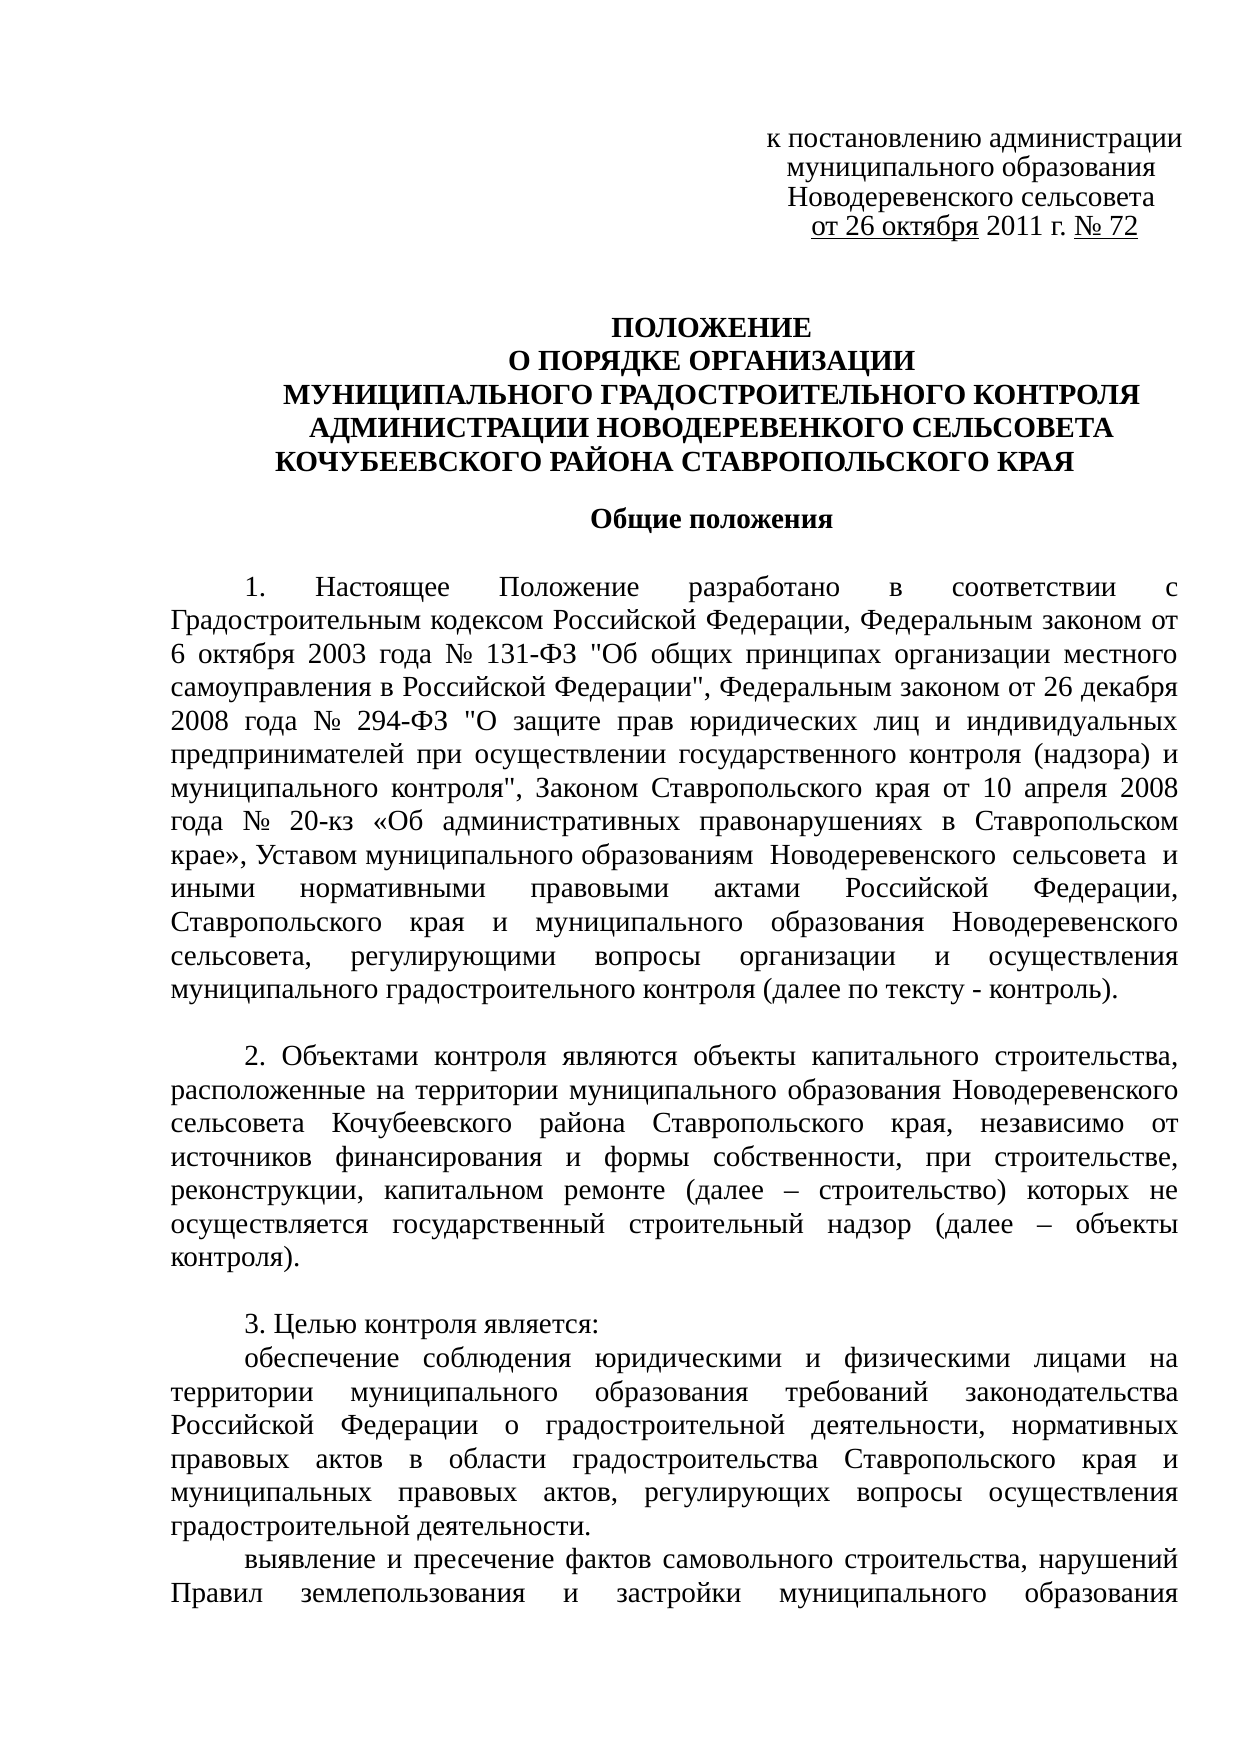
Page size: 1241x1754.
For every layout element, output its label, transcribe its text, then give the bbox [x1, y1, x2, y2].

title АДМИНИСТРАЦИИ НОВОДЕРЕВЕНКОГО СЕЛЬСОВЕТА КОЧУБЕЕВСКОГО РАЙОНА СТАВРОПОЛЬСКОГО КРАЯ [170, 410, 1179, 477]
text обеспечение соблюдения юридическими и физическими лицами на территории муниципального образования требований законодательства Российской Федерации о градостроительной деятельности, нормативных правовых актов в области градостроительства Ставропольского края и муниципальных правовых актов, регулирующих вопросы осуществления градостроительной деятельности. [170, 1340, 1179, 1541]
title ПОЛОЖЕНИЕ [170, 310, 1179, 343]
table_header [638, 118, 744, 247]
title МУНИЦИПАЛЬНОГО ГРАДОСТРОИТЕЛЬНОГО КОНТРОЛЯ [170, 377, 1179, 410]
text 1. Настоящее Положение разработано в соответствии с Градостроительным кодексом Российской Федерации, Федеральным законом от 6 октября 2003 года № 131-ФЗ "Об общих принципах организации местного самоуправления в Российской Федерации", Федеральным законом от 26 декабря 2008 года № 294-ФЗ "О защите прав юридических лиц и индивидуальных предпринимателей при осуществлении государственного контроля (надзора) и муниципального контроля", Законом Ставропольского края от 10 апреля 2008 года № 20-кз «Об административных правонарушениях в Ставропольском крае», Уставом муниципального образованиям Новодеревенского сельсовета и иными нормативными правовыми актами Российской Федерации, Ставропольского края и муниципального образования Новодеревенского сельсовета, регулирующими вопросы организации и осуществления муниципального градостроительного контроля (далее по тексту - контроль). [170, 569, 1179, 1005]
table_header к постановлению администрации муниципального образования Новодеревен­ского сель­совета от 26 октября 2011 г. № 72 [744, 118, 1205, 247]
text Общие положения [170, 502, 1179, 535]
text выявление и пресечение фактов самовольного строительства, нарушений Правил землепользования и застройки муниципального образования [170, 1541, 1179, 1608]
text 2. Объектами контроля являются объекты капитального строительства, расположенные на территории муниципального образования Новодеревенского сельсовета Кочубеевского района Ставропольского края, независимо от источников финансирования и формы собственности, при строительстве, реконструкции, капитальном ремонте (далее – строительство) которых не осуществляется государственный строительный надзор (далее – объекты контроля). [170, 1038, 1179, 1273]
text 3. Целью контроля является: [170, 1307, 1179, 1340]
table_header [170, 118, 638, 247]
title О ПОРЯДКЕ ОРГАНИЗАЦИИ [170, 343, 1179, 377]
